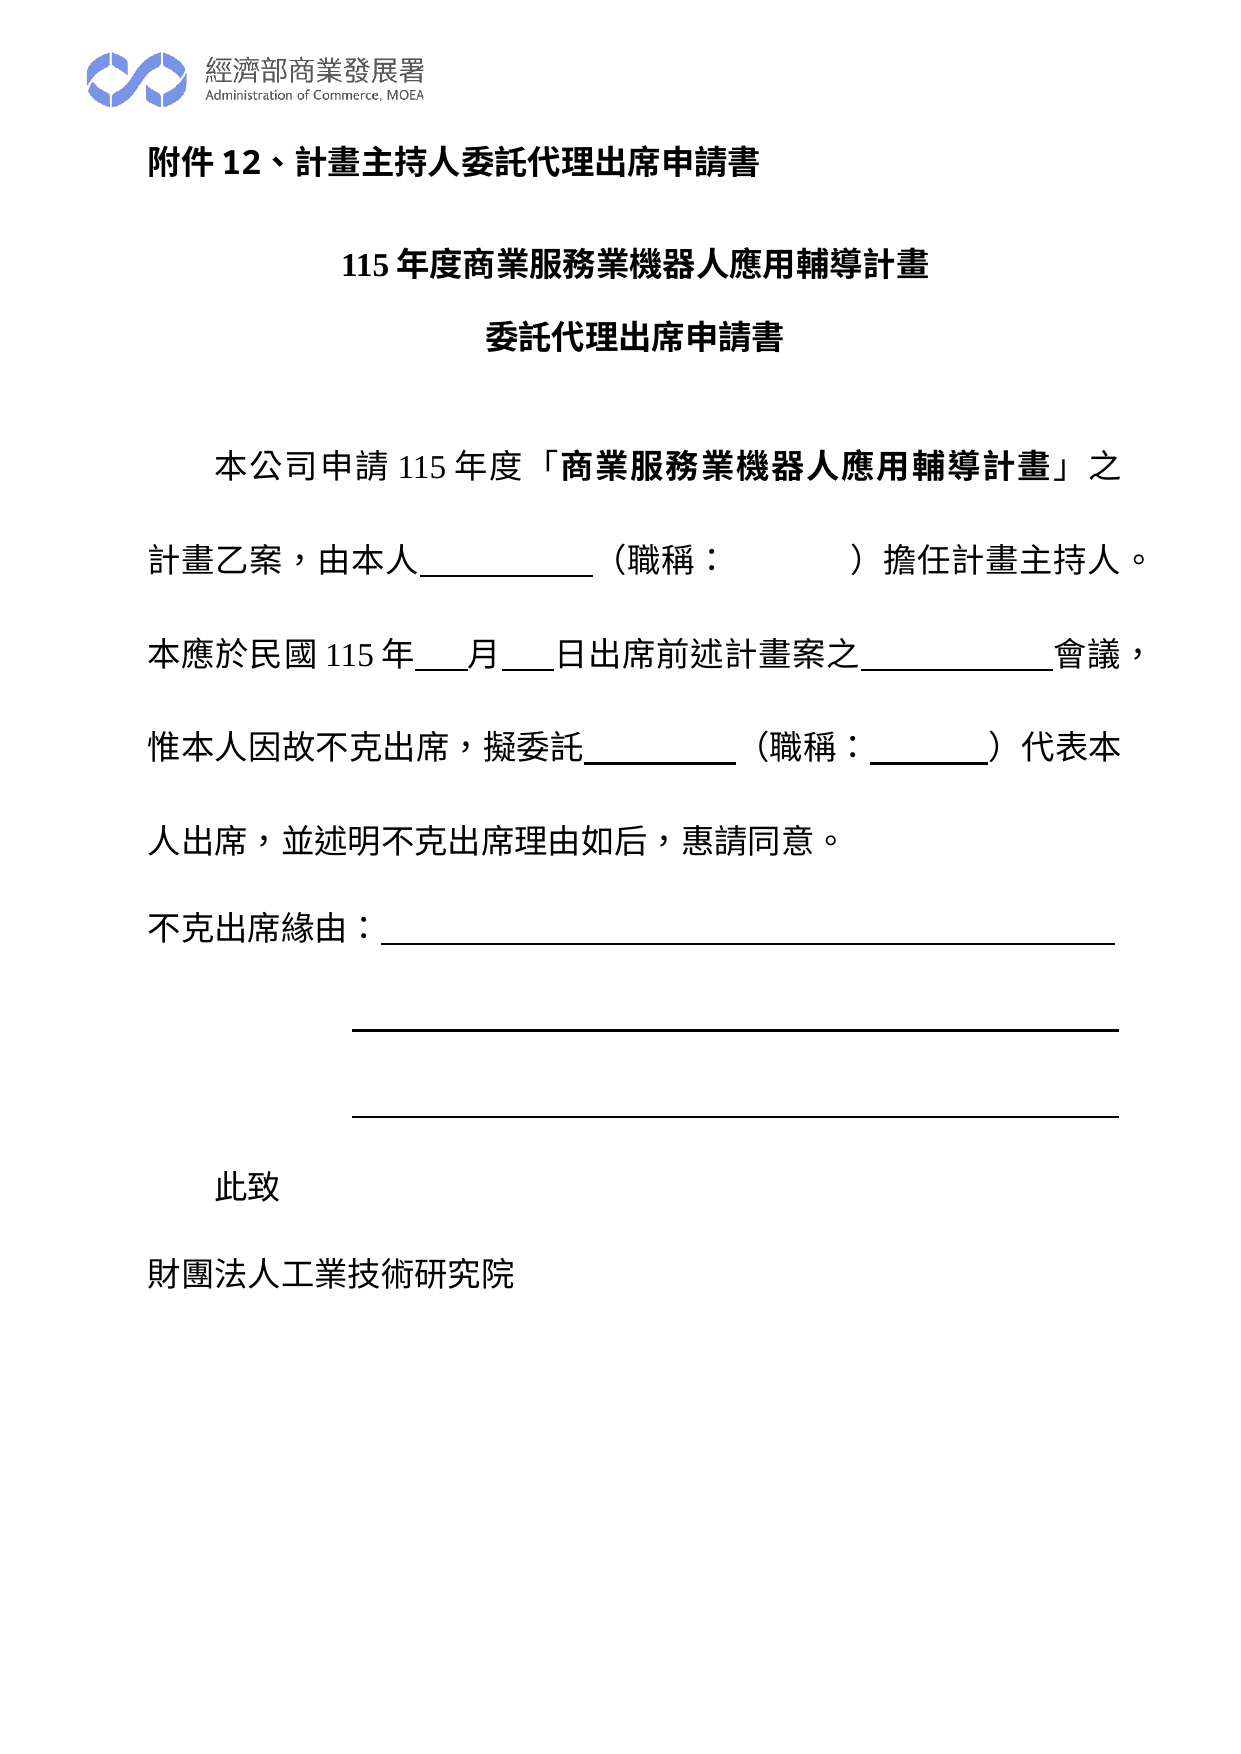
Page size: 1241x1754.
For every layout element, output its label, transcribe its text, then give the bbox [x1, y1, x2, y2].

text 不克出席緣由： [148, 884, 1122, 946]
text 委託代理出席申請書 [148, 310, 1122, 359]
text 財團法人工業技術研究院 [148, 1230, 1122, 1293]
text 此致 [148, 1144, 1122, 1206]
text 115年度商業服務業機器人應用輔導計畫 [148, 238, 1122, 286]
text 附件12、計畫主持人委託代理出席申請書 [148, 118, 1122, 181]
text 本公司申請115年度「商業服務業機器人應用輔導計畫」之 計畫乙案，由本人 （職稱： ）擔任計畫主持人。本應於民國115年 月 日出席前述計畫案之 會議，惟本人因故不克出席，擬委託 （職稱： ）代表本人出席，並述明不克出席理由如后，惠請同意。 [148, 422, 1122, 860]
